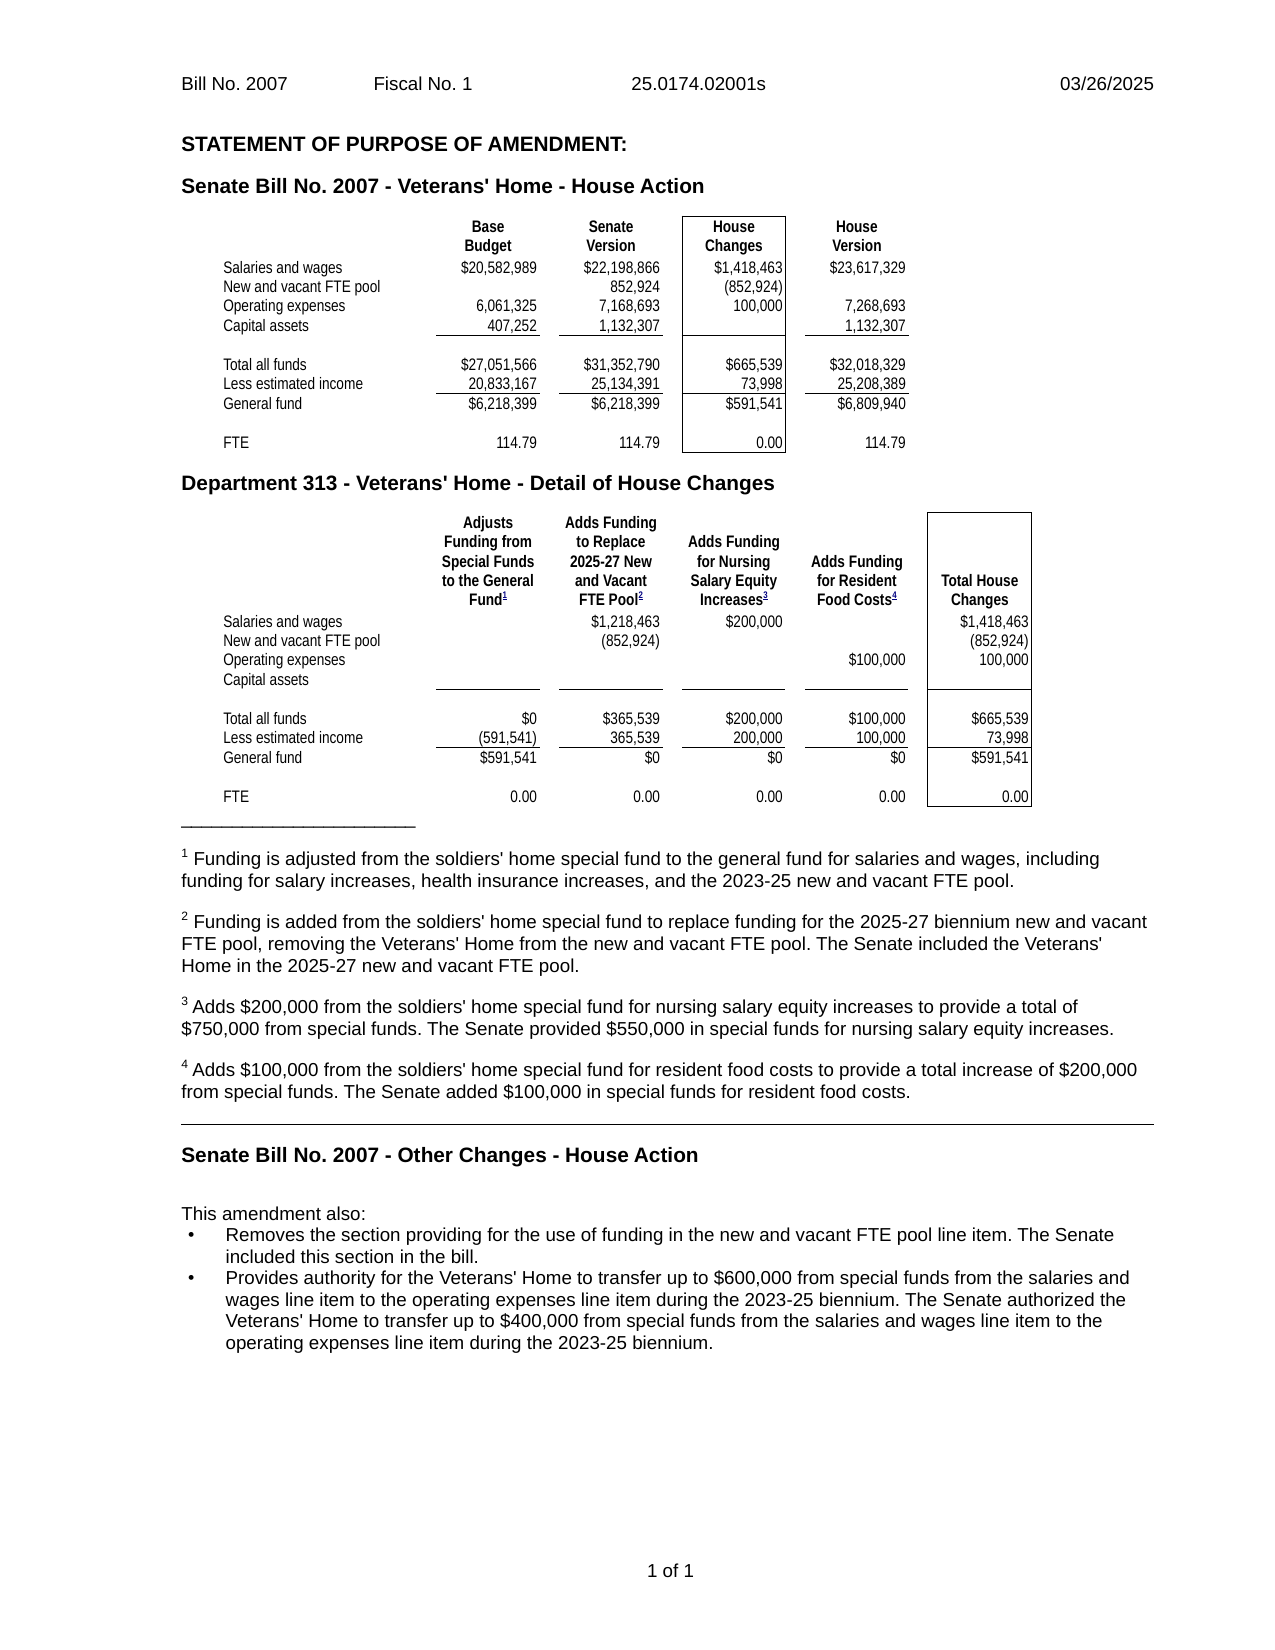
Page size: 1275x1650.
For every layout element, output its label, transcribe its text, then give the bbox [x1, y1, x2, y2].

table_cell [785, 747, 805, 767]
table_cell [559, 336, 662, 355]
table_cell [559, 650, 662, 669]
table_cell $200,000 [682, 612, 785, 631]
table_cell [663, 413, 682, 432]
table_cell [540, 433, 559, 452]
table_cell 25,208,389 [805, 374, 908, 393]
table_cell $365,539 [559, 709, 662, 728]
table_cell [683, 315, 785, 334]
table_cell 6,061,325 [436, 296, 539, 315]
table_cell $20,582,989 [436, 258, 539, 277]
table_cell [417, 315, 436, 334]
text 4 Adds $100,000 from the soldiers' home special fund for resident food costs to provide a total increase of $200,000 from special funds. The Senate added $100,000 in special funds for resident food costs. [181, 1057, 1154, 1103]
table_cell 20,833,167 [436, 374, 539, 393]
table_cell [436, 767, 539, 786]
table_cell 0.00 [436, 786, 539, 806]
table_header Adds Funding for Nursing Salary Equity Increases3 [682, 512, 785, 612]
table_cell [417, 650, 436, 669]
table_cell [540, 669, 559, 688]
table_cell [540, 258, 559, 277]
table_cell (852,924) [559, 631, 662, 650]
table_cell [663, 335, 682, 355]
table_cell [417, 296, 436, 315]
table_cell 407,252 [436, 315, 539, 334]
table_cell [928, 767, 1031, 786]
table_cell [682, 767, 785, 786]
table_cell [908, 728, 927, 747]
table_cell 365,539 [559, 728, 662, 747]
text Senate Bill No. 2007 - Other Changes - House Action [181, 1143, 1154, 1167]
table_cell $591,541 [683, 394, 785, 413]
table_cell [805, 690, 908, 709]
table_cell [417, 709, 436, 728]
table_cell $0 [805, 748, 908, 767]
text Statement of Purpose of amendment: [181, 132, 1154, 156]
table_cell [908, 650, 927, 669]
table_header [786, 216, 805, 258]
table_cell [928, 669, 1031, 688]
table_cell [417, 767, 436, 786]
table_cell [417, 747, 436, 767]
table_cell $0 [559, 748, 662, 767]
table_header Base Budget [436, 216, 539, 258]
table_cell [540, 277, 559, 296]
table_cell [417, 612, 436, 631]
table_cell [540, 689, 559, 709]
table_cell 852,924 [559, 277, 662, 296]
table_cell New and vacant FTE pool [220, 277, 417, 296]
table_header [663, 512, 682, 612]
table_cell FTE [220, 786, 417, 806]
table_cell [663, 767, 682, 786]
table_cell 7,168,693 [559, 296, 662, 315]
table_cell [805, 612, 908, 631]
table_cell 25,134,391 [559, 374, 662, 393]
table_cell [436, 631, 539, 650]
table_header [540, 512, 559, 612]
table_cell [663, 709, 682, 728]
table_cell [417, 277, 436, 296]
table_cell [683, 336, 785, 355]
table_header [417, 512, 436, 612]
table_cell [540, 786, 559, 806]
table_cell [908, 631, 927, 650]
table_cell [805, 277, 908, 296]
table_header [417, 216, 436, 258]
table_cell $1,218,463 [559, 612, 662, 631]
table_cell [786, 393, 805, 413]
table_cell [436, 413, 539, 432]
table_cell Capital assets [220, 315, 417, 334]
table_cell [663, 689, 682, 709]
table_cell [436, 650, 539, 669]
table_cell $0 [682, 748, 785, 767]
table_header Adds Funding to Replace 2025-27 New and Vacant FTE Pool2 [559, 512, 662, 612]
table_cell [682, 650, 785, 669]
table_cell 0.00 [682, 786, 785, 806]
table_cell [663, 650, 682, 669]
table_cell $6,218,399 [436, 394, 539, 413]
table_cell Less estimated income [220, 374, 417, 393]
table_cell 200,000 [682, 728, 785, 747]
table_cell 114.79 [559, 433, 662, 452]
table_cell [417, 258, 436, 277]
table_cell [805, 669, 908, 688]
table_cell [908, 669, 927, 688]
table_cell 0.00 [559, 786, 662, 806]
table_cell $27,051,566 [436, 355, 539, 374]
table_cell [785, 786, 805, 806]
table_cell 73,998 [683, 374, 785, 393]
table_cell [786, 277, 805, 296]
table_cell [785, 669, 805, 688]
table_cell [540, 709, 559, 728]
table_cell $665,539 [928, 709, 1031, 728]
table_cell $31,352,790 [559, 355, 662, 374]
table_cell [220, 413, 417, 432]
table_cell [805, 767, 908, 786]
table_cell [417, 393, 436, 413]
table_cell Salaries and wages [220, 258, 417, 277]
table_cell [682, 631, 785, 650]
table_cell 1,132,307 [559, 315, 662, 334]
table_cell [908, 786, 927, 806]
table_cell Less estimated income [220, 728, 417, 747]
table_cell [805, 336, 908, 355]
table_cell $6,218,399 [559, 394, 662, 413]
table_header [785, 512, 805, 612]
table_cell [928, 690, 1031, 709]
table_cell [786, 433, 805, 452]
table_cell [786, 296, 805, 315]
table_cell [540, 296, 559, 315]
table_cell 0.00 [683, 433, 785, 452]
table_cell 100,000 [683, 296, 785, 315]
table_cell Total all funds [220, 355, 417, 374]
table_cell $591,541 [928, 748, 1031, 767]
table_header Adjusts Funding from Special Funds to the General Fund1 [436, 512, 539, 612]
table_cell [786, 374, 805, 393]
table_cell (591,541) [436, 728, 539, 747]
table_cell 100,000 [928, 650, 1031, 669]
table_cell [540, 393, 559, 413]
table_cell [785, 689, 805, 709]
table_cell [436, 336, 539, 355]
table_cell $1,418,463 [683, 258, 785, 277]
table_cell [785, 612, 805, 631]
table_cell [786, 258, 805, 277]
table_cell [663, 433, 682, 452]
table_cell $665,539 [683, 355, 785, 374]
table_cell [663, 612, 682, 631]
table_cell 114.79 [805, 433, 908, 452]
table_header Senate Version [559, 216, 662, 258]
text This amendment also: [181, 1202, 1154, 1224]
table_cell (852,924) [683, 277, 785, 296]
table_header [540, 216, 559, 258]
table_cell [559, 413, 662, 432]
list Provides authority for the Veterans' Home to transfer up to $600,000 from special funds from the salaries and wages line item to the operating expenses line item during the 2023-25 biennium. The Senate authorized the Veterans' Home to transfer up to $400,000 from special funds from the salaries and wages line item to the operating expenses line item during the 2023-25 biennium. [188, 1267, 1154, 1353]
table_cell [785, 650, 805, 669]
table_cell $22,198,866 [559, 258, 662, 277]
table_cell [908, 767, 927, 786]
table_header Total House Changes [928, 513, 1031, 612]
table_cell [540, 612, 559, 631]
table_cell [663, 355, 682, 374]
table_cell [559, 690, 662, 709]
table_header [663, 216, 682, 258]
table_cell [785, 709, 805, 728]
table_cell 0.00 [805, 786, 908, 806]
table_cell $100,000 [805, 709, 908, 728]
table_cell [663, 393, 682, 413]
table_cell [786, 335, 805, 355]
table_cell 114.79 [436, 433, 539, 452]
table_cell [540, 747, 559, 767]
table_cell [417, 355, 436, 374]
table_cell [417, 728, 436, 747]
table_cell [663, 277, 682, 296]
table_cell [540, 374, 559, 393]
table_cell FTE [220, 433, 417, 452]
table_cell $0 [436, 709, 539, 728]
table_cell [540, 767, 559, 786]
table_cell $6,809,940 [805, 394, 908, 413]
table_cell [663, 669, 682, 688]
table_header [220, 512, 417, 612]
table_cell [786, 413, 805, 432]
table_cell $1,418,463 [928, 612, 1031, 631]
table_header House Version [805, 216, 908, 258]
table_cell [417, 335, 436, 355]
table_cell [663, 786, 682, 806]
table_cell [663, 631, 682, 650]
table_cell Operating expenses [220, 650, 417, 669]
table_cell [436, 669, 539, 688]
table_cell [417, 631, 436, 650]
table_cell [417, 786, 436, 806]
table_cell [417, 689, 436, 709]
table_cell [417, 669, 436, 688]
table_cell $200,000 [682, 709, 785, 728]
text 2 Funding is added from the soldiers' home special fund to replace funding for the 2025-27 biennium new and vacant FTE pool, removing the Veterans' Home from the new and vacant FTE pool. The Senate included the Veterans' Home in the 2025-27 new and vacant FTE pool. [181, 909, 1154, 976]
table_header [220, 216, 417, 258]
table_cell [805, 413, 908, 432]
table_cell [540, 413, 559, 432]
table_cell [786, 315, 805, 334]
table_cell 1,132,307 [805, 315, 908, 334]
table_cell [436, 612, 539, 631]
table_cell New and vacant FTE pool [220, 631, 417, 650]
table_cell [540, 650, 559, 669]
table_cell (852,924) [928, 631, 1031, 650]
list Removes the section providing for the use of funding in the new and vacant FTE pool line item. The Senate included this section in the bill. [188, 1224, 1154, 1267]
table_cell 0.00 [928, 786, 1031, 806]
table_cell [908, 709, 927, 728]
table_cell 7,268,693 [805, 296, 908, 315]
table_cell [663, 728, 682, 747]
table_cell [786, 355, 805, 374]
table_cell [663, 296, 682, 315]
text 3 Adds $200,000 from the soldiers' home special fund for nursing salary equity increases to provide a total of $750,000 from special funds. The Senate provided $550,000 in special funds for nursing salary equity increases. [181, 994, 1154, 1039]
table_cell [540, 631, 559, 650]
table_cell [220, 335, 417, 355]
table_cell [682, 669, 785, 688]
table_cell [908, 747, 927, 767]
table_cell [436, 690, 539, 709]
text Senate Bill No. 2007 - Veterans' Home - House Action [181, 174, 1154, 198]
table_header House Changes [683, 217, 785, 258]
table_cell [785, 631, 805, 650]
table_header [908, 512, 927, 612]
table_cell [540, 355, 559, 374]
table_cell $32,018,329 [805, 355, 908, 374]
text Department 313 - Veterans' Home - Detail of House Changes [181, 470, 1154, 494]
table_cell Salaries and wages [220, 612, 417, 631]
table_cell Total all funds [220, 709, 417, 728]
table_cell [663, 258, 682, 277]
table_cell 100,000 [805, 728, 908, 747]
table_cell [663, 747, 682, 767]
table_cell [683, 413, 785, 432]
table_cell [417, 374, 436, 393]
table_cell [559, 669, 662, 688]
table_cell [540, 315, 559, 334]
table_cell [908, 612, 927, 631]
text 1 Funding is adjusted from the soldiers' home special fund to the general fund for salaries and wages, including funding for salary increases, health insurance increases, and the 2023-25 new and vacant FTE pool. [181, 846, 1154, 891]
table_cell [805, 631, 908, 650]
table_cell $100,000 [805, 650, 908, 669]
table_cell [559, 767, 662, 786]
table_cell Capital assets [220, 669, 417, 688]
table_cell [785, 767, 805, 786]
table_cell [417, 433, 436, 452]
table_cell [540, 728, 559, 747]
table_cell [663, 374, 682, 393]
table_cell General fund [220, 747, 417, 767]
table_cell [417, 413, 436, 432]
table_cell [908, 689, 927, 709]
table_cell 73,998 [928, 728, 1031, 747]
table_cell [436, 277, 539, 296]
table_cell [785, 728, 805, 747]
table_cell [220, 689, 417, 709]
table_cell Operating expenses [220, 296, 417, 315]
table_header Adds Funding for Resident Food Costs4 [805, 512, 908, 612]
table_cell General fund [220, 393, 417, 413]
table_cell [540, 335, 559, 355]
table_cell $591,541 [436, 748, 539, 767]
table_cell [682, 690, 785, 709]
table_cell [220, 767, 417, 786]
table_cell [663, 315, 682, 334]
table_cell $23,617,329 [805, 258, 908, 277]
